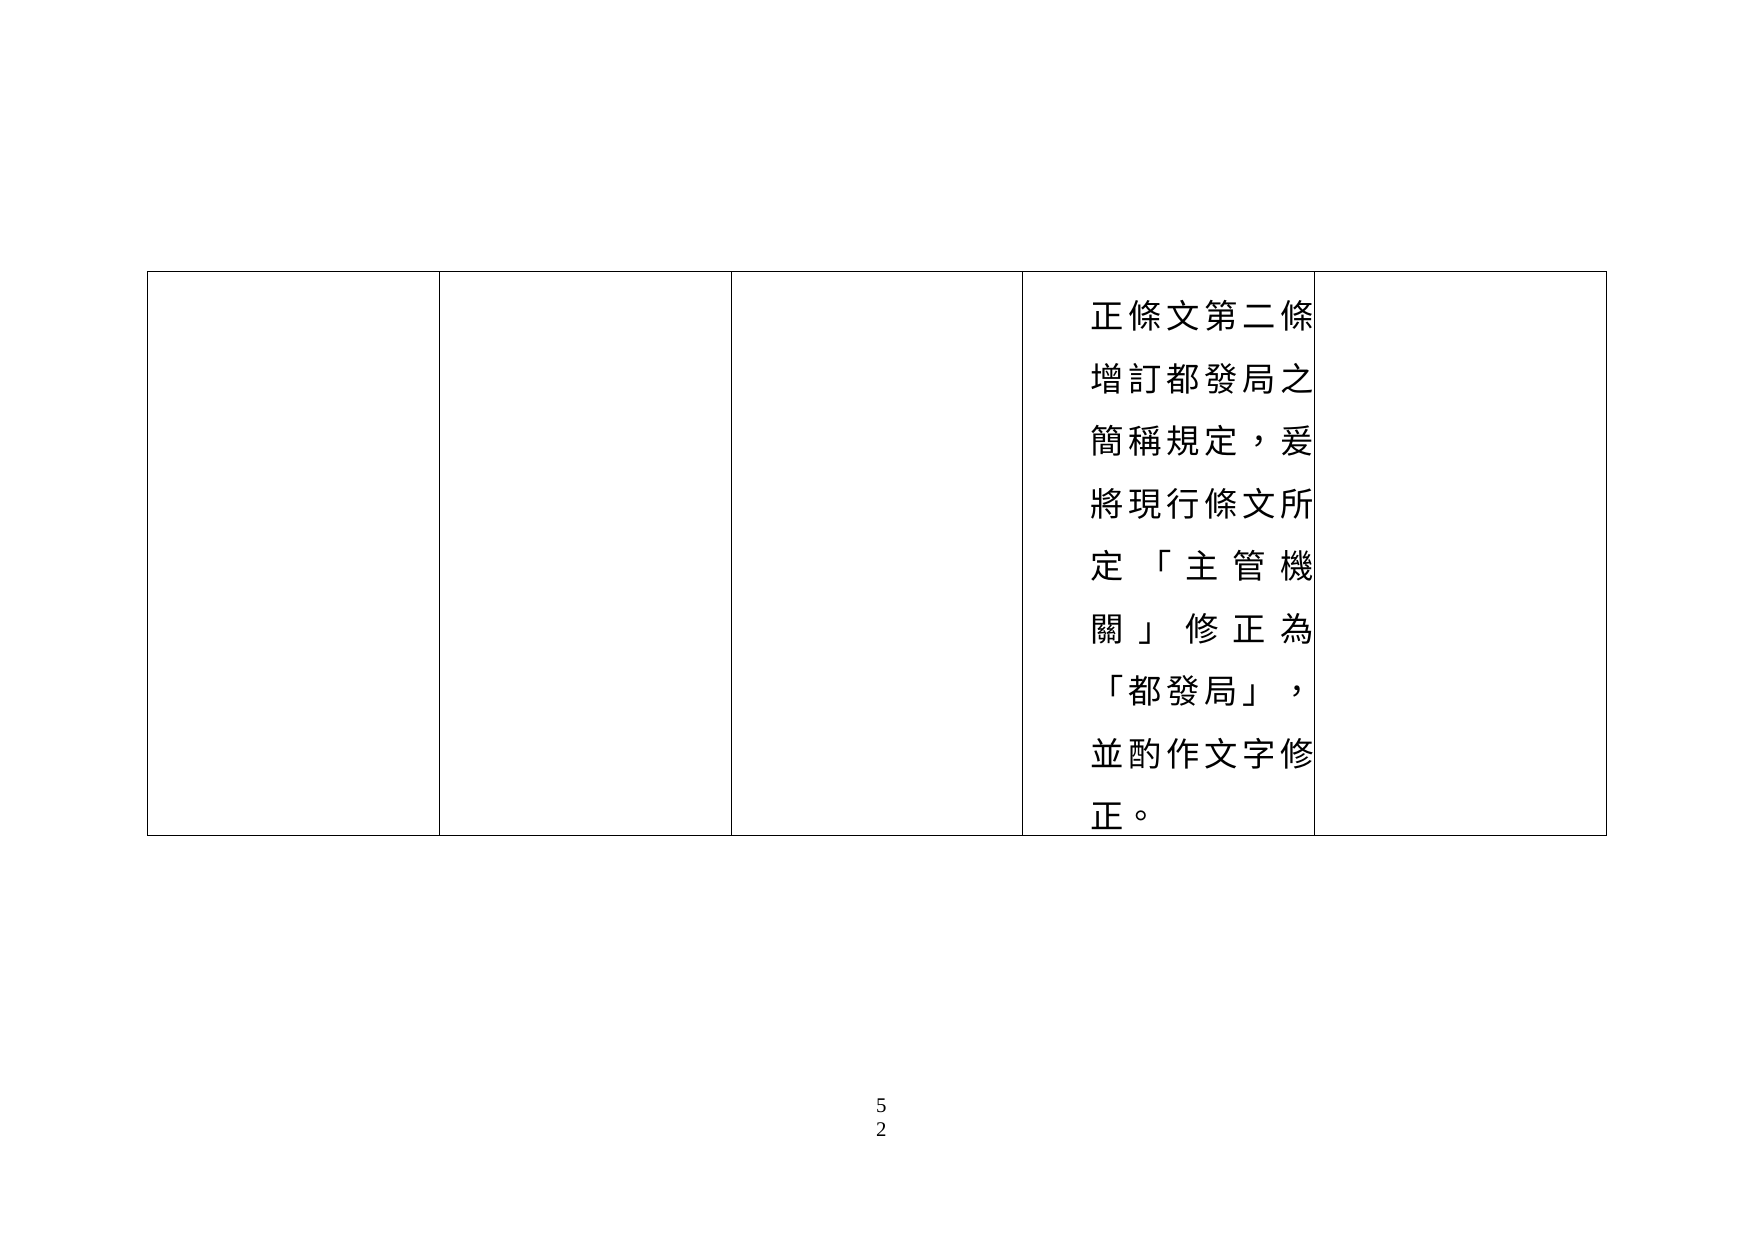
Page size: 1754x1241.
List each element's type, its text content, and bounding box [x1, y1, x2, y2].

table_cell 正條文第二條增訂都發局之簡稱規定，爰將現行條文所定「主管機關」修正為「都發局」，並酌作文字修正。 [1023, 272, 1314, 835]
table_cell [148, 272, 439, 835]
table_cell [732, 272, 1022, 835]
table_cell [440, 272, 731, 835]
table_cell [1315, 272, 1606, 835]
